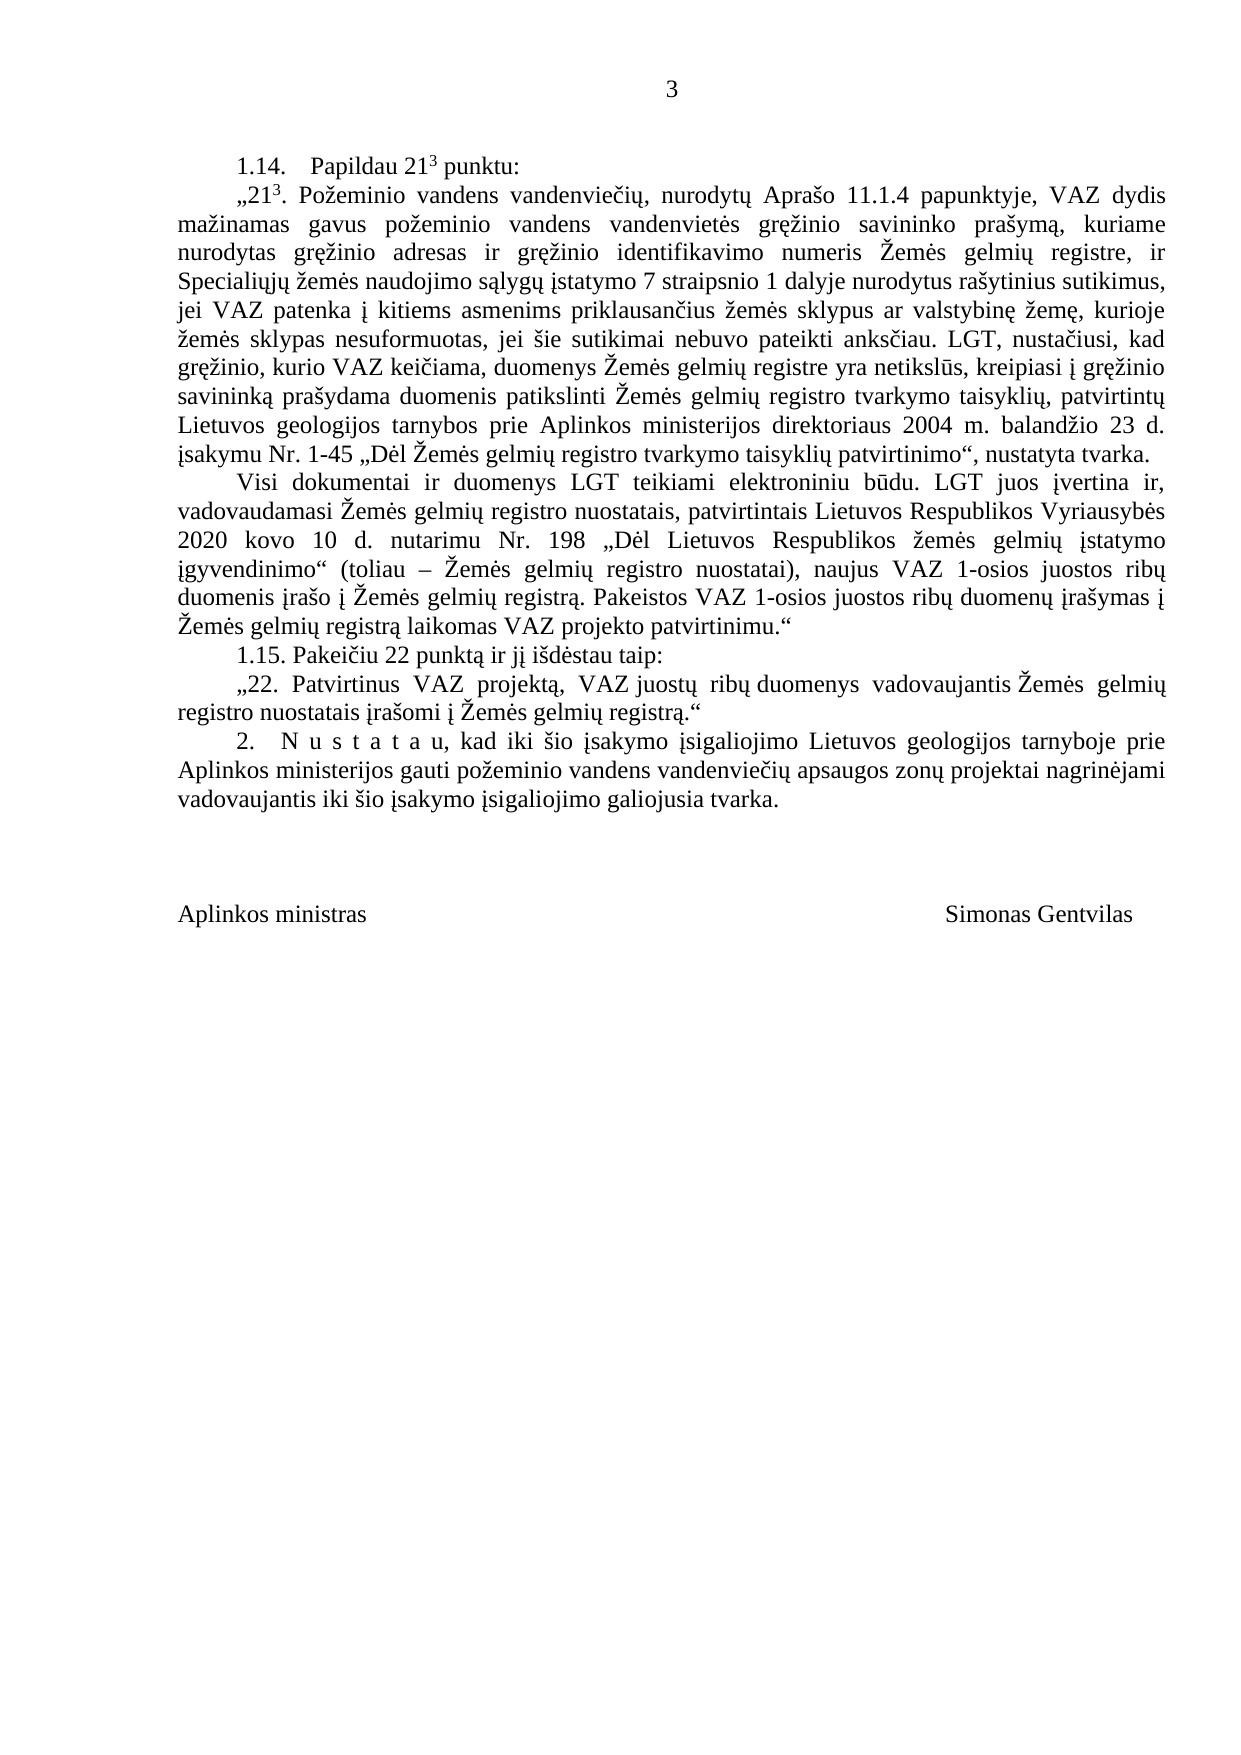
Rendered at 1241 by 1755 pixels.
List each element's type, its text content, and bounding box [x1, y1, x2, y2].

text Aplinkos ministras Simonas Gentvilas [177, 899, 1166, 927]
text Visi dokumentai ir duomenys LGT teikiami elektroniniu būdu. LGT juos įvertina ir, vadovaudamasi Žemės gelmių registro nuostatais, patvirtintais Lietuvos Respublikos Vyriausybės 2020 kovo 10 d. nutarimu Nr. 198 „Dėl Lietuvos Respublikos žemės gelmių įstatymo įgyvendinimo“ (toliau – Žemės gelmių registro nuostatai), naujus VAZ 1-osios juostos ribų duomenis įrašo į Žemės gelmių registrą. Pakeistos VAZ 1-osios juostos ribų duomenų įrašymas į Žemės gelmių registrą laikomas VAZ projekto patvirtinimu.“ [177, 467, 1166, 640]
text 2. N u s t a t a u, kad iki šio įsakymo įsigaliojimo Lietuvos geologijos tarnyboje prie Aplinkos ministerijos gauti požeminio vandens vandenviečių apsaugos zonų projektai nagrinėjami vadovaujantis iki šio įsakymo įsigaliojimo galiojusia tvarka. [177, 726, 1166, 812]
text „22. Patvirtinus VAZ projektą, VAZ juostų ribų duomenys vadovaujantis Žemės gelmių registro nuostatais įrašomi į Žemės gelmių registrą.“ [177, 669, 1166, 726]
text 1.14. Papildau 213 punktu: [177, 151, 1166, 180]
text „213. Požeminio vandens vandenviečių, nurodytų Aprašo 11.1.4 papunktyje, VAZ dydis mažinamas gavus požeminio vandens vandenvietės gręžinio savininko prašymą, kuriame nurodytas gręžinio adresas ir gręžinio identifikavimo numeris Žemės gelmių registre, ir Specialiųjų žemės naudojimo sąlygų įstatymo 7 straipsnio 1 dalyje nurodytus rašytinius sutikimus, jei VAZ patenka į kitiems asmenims priklausančius žemės sklypus ar valstybinę žemę, kurioje žemės sklypas nesuformuotas, jei šie sutikimai nebuvo pateikti anksčiau. LGT, nustačiusi, kad gręžinio, kurio VAZ keičiama, duomenys Žemės gelmių registre yra netikslūs, kreipiasi į gręžinio savininką prašydama duomenis patikslinti Žemės gelmių registro tvarkymo taisyklių, patvirtintų Lietuvos geologijos tarnybos prie Aplinkos ministerijos direktoriaus 2004 m. balandžio 23 d. įsakymu Nr. 1-45 „Dėl Žemės gelmių registro tvarkymo taisyklių patvirtinimo“, nustatyta tvarka. [177, 180, 1166, 467]
text 1.15. Pakeičiu 22 punktą ir jį išdėstau taip: [177, 640, 1166, 669]
